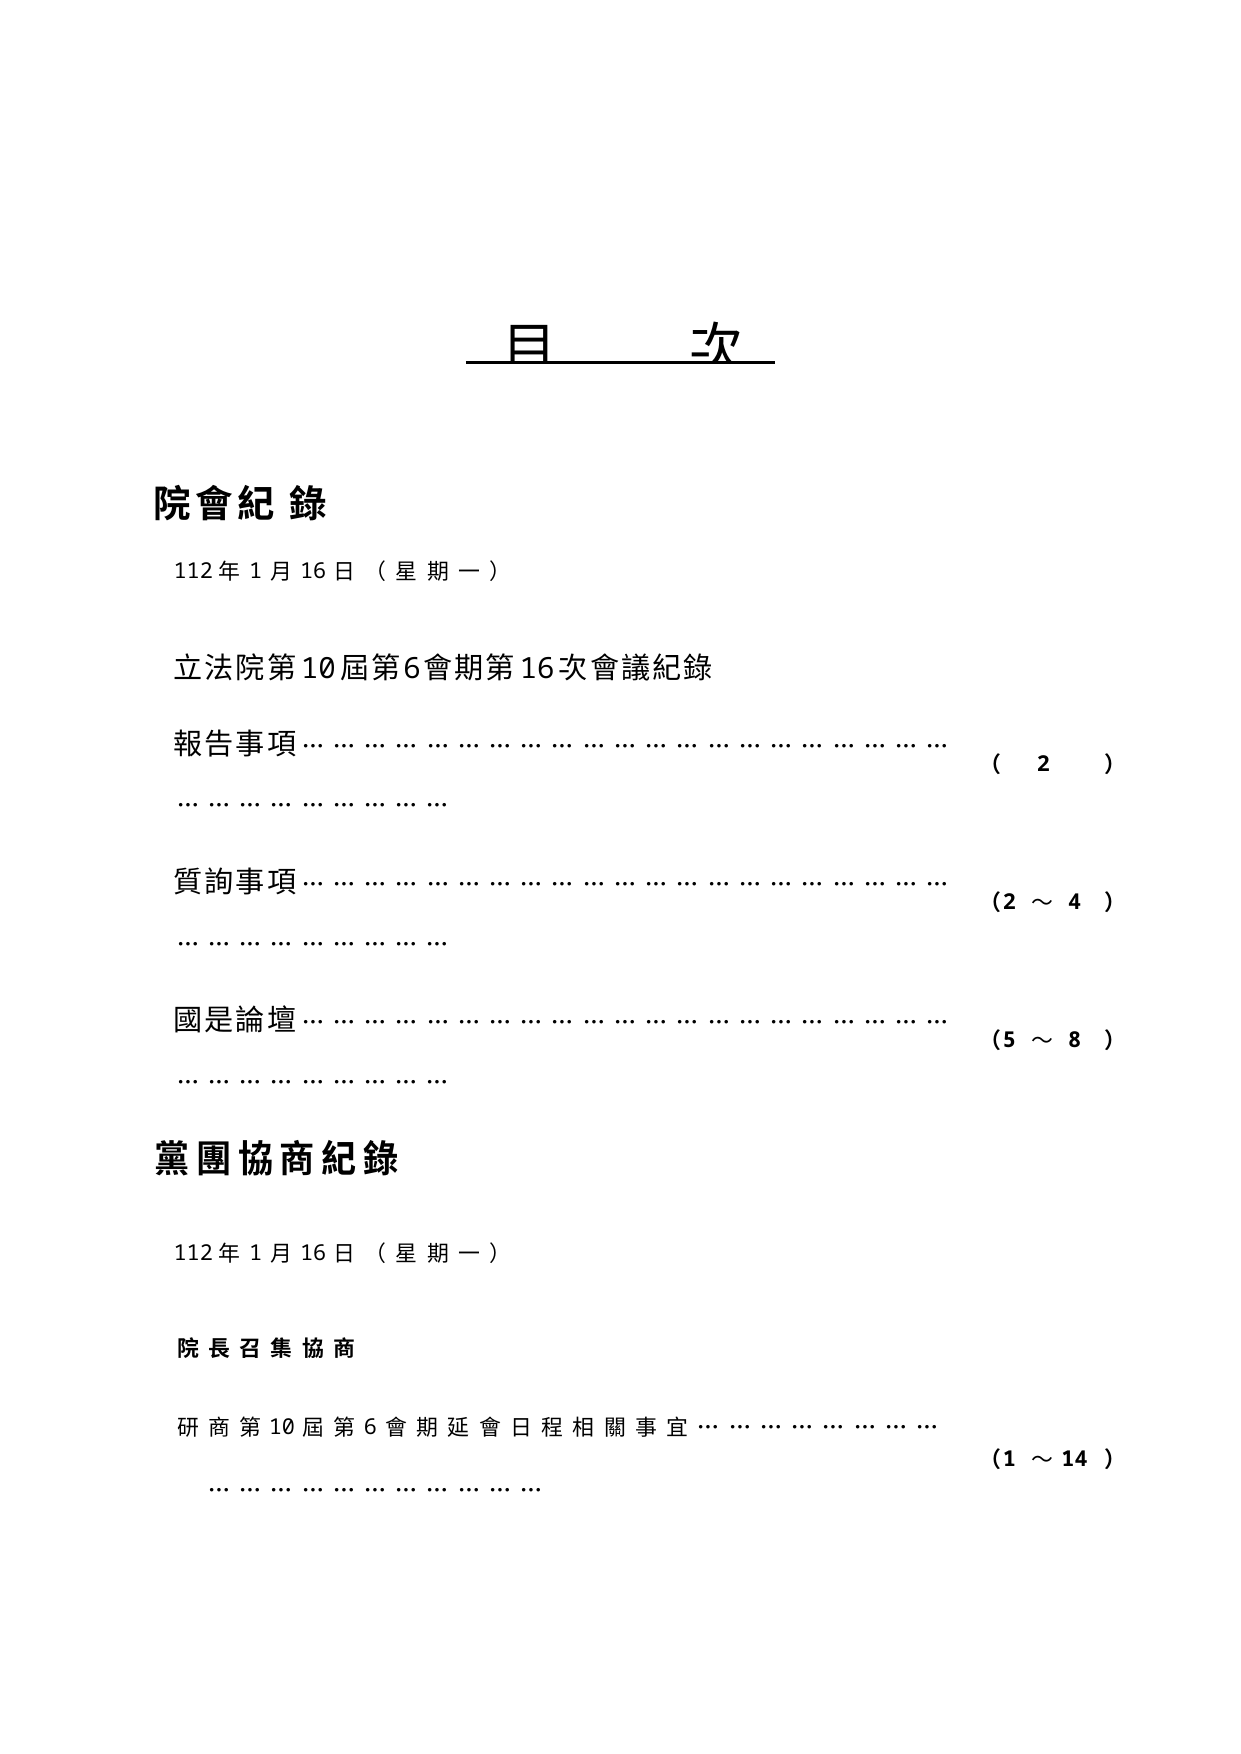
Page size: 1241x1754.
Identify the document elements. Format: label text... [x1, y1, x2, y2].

table_cell [986, 618, 1023, 694]
table_cell （ [967, 970, 986, 1108]
table_cell ） [1091, 970, 1108, 1108]
table_cell 國是論壇……………………………………………………………………………… [150, 970, 967, 1108]
table_cell [1053, 1520, 1091, 1582]
table_cell 報告事項……………………………………………………………………………… [150, 694, 967, 832]
table_cell [1091, 1520, 1108, 1582]
table_cell 5 [986, 970, 1023, 1108]
table_cell ） [1091, 1395, 1108, 1520]
table_cell [150, 1520, 967, 1582]
table_cell （ [967, 1395, 986, 1520]
table_cell 質詢事項……………………………………………………………………………… [150, 832, 967, 970]
table_cell [967, 618, 986, 694]
table_cell [1091, 618, 1108, 694]
table_cell 8 [1053, 970, 1091, 1108]
table_cell 4 [1053, 832, 1091, 970]
table_cell [1023, 1520, 1053, 1582]
table_cell ～ [1023, 1395, 1053, 1520]
table_cell ～ [1023, 970, 1053, 1108]
table_cell 14 [1053, 1395, 1091, 1520]
table_cell [986, 1520, 1023, 1582]
table_cell [1023, 618, 1053, 694]
table_cell 黨團協商紀錄 [150, 1108, 1108, 1204]
table_cell ） [1091, 694, 1108, 832]
table_cell 院長召集協商 [150, 1299, 1108, 1395]
table_cell [1053, 618, 1091, 694]
table_cell ） [1091, 832, 1108, 970]
table_cell （ [967, 832, 986, 970]
table_cell 1 [986, 1395, 1023, 1520]
table_cell 2 [986, 694, 1091, 832]
table_cell 2 [986, 832, 1023, 970]
table_cell 研商第10屆第6會期延會日程相關事宜………………………………………………… [150, 1395, 967, 1520]
table_header 院會紀錄 112年1月16日（星期一） [150, 443, 1108, 618]
table_cell 立法院第10屆第6會期第16次會議紀錄 [150, 618, 967, 694]
table_cell [967, 1520, 986, 1582]
table_cell 112年1月16日（星期一） [150, 1204, 1108, 1299]
table_cell （ [967, 694, 986, 832]
table_cell ～ [1023, 832, 1053, 970]
table_header 目 次 [466, 281, 774, 361]
